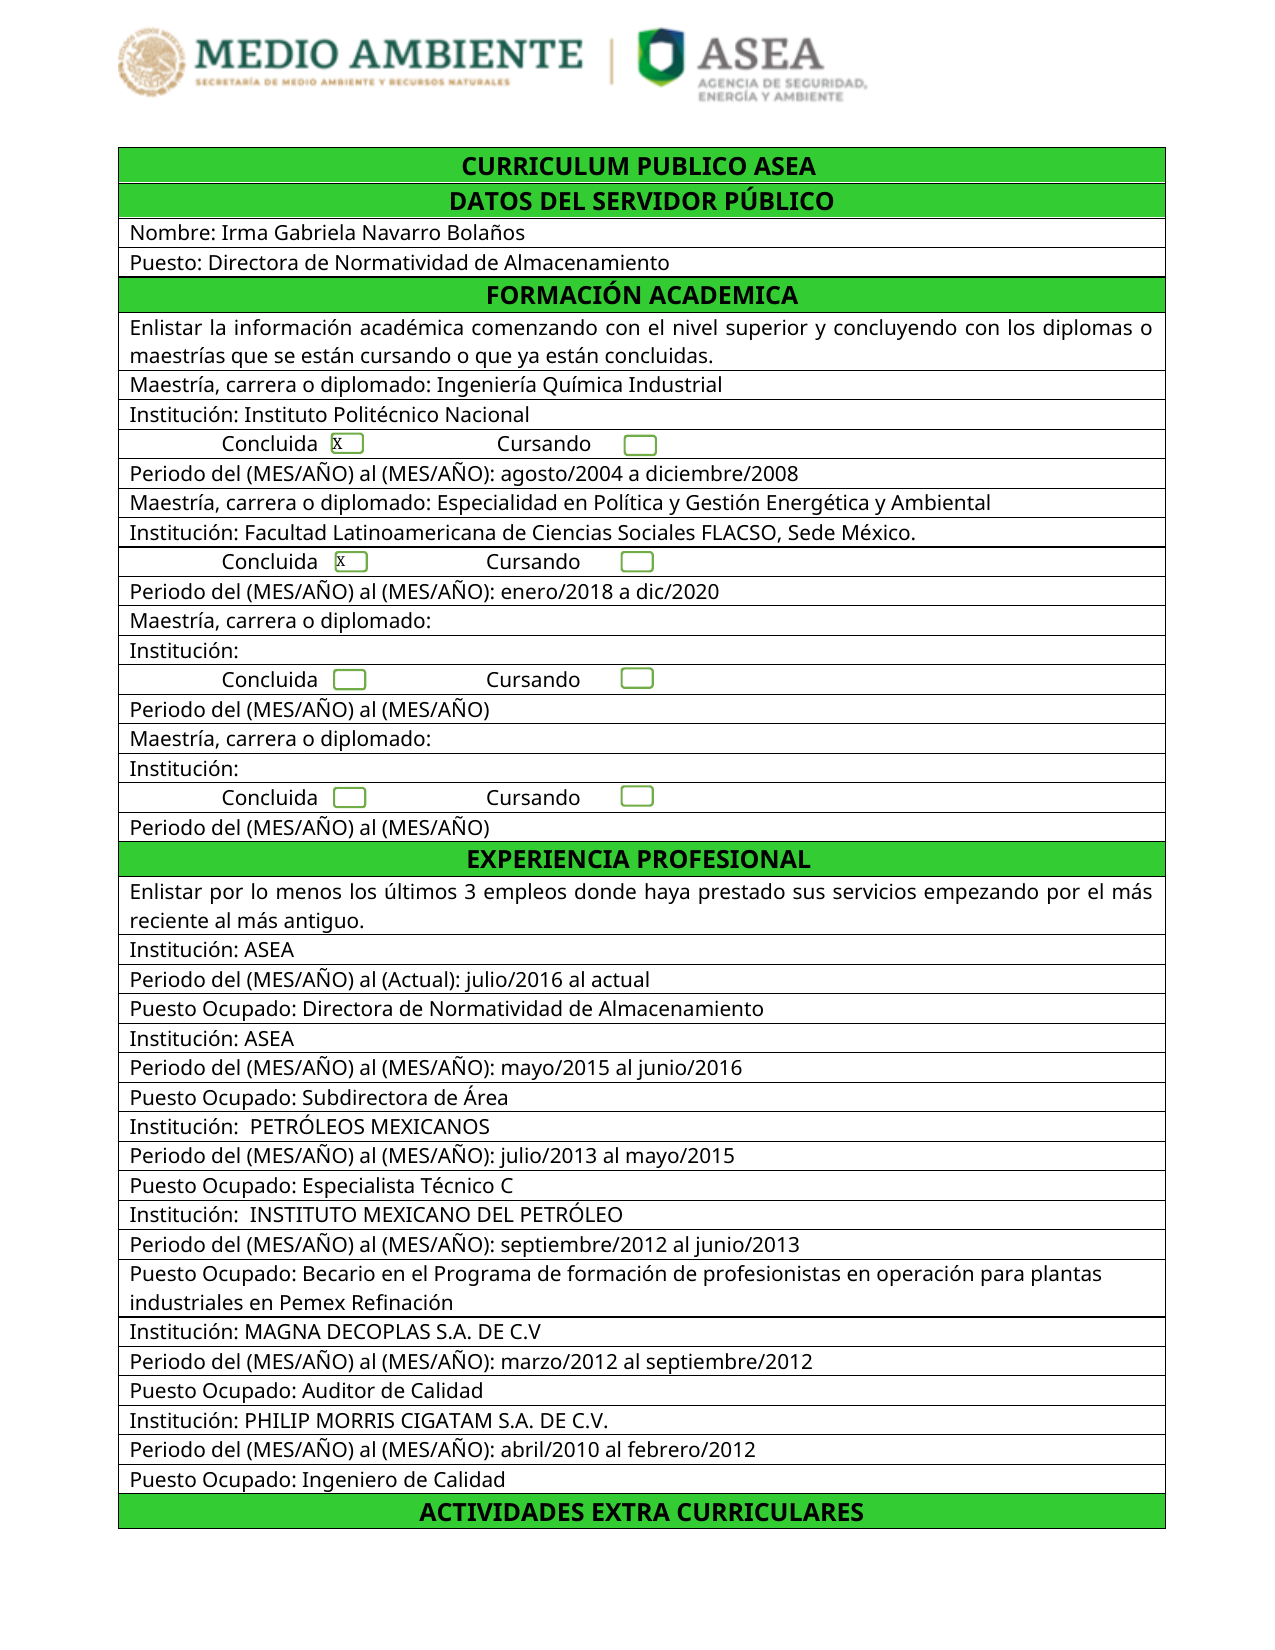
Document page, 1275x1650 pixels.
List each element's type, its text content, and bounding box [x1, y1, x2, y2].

table_cell FORMACIÓN ACADEMICA [119, 278, 1165, 312]
table_cell Institución: PETRÓLEOS MEXICANOS [119, 1112, 1165, 1141]
table_cell Puesto Ocupado: Directora de Normatividad de Almacenamiento [119, 994, 1165, 1023]
table_cell Puesto Ocupado: Auditor de Calidad [119, 1376, 1165, 1405]
table_cell DATOS DEL SERVIDOR PÚBLICO [119, 184, 1165, 217]
table_cell Maestría, carrera o diplomado: [119, 724, 1165, 753]
table_cell Periodo del (MES/AÑO) al (MES/AÑO): mayo/2015 al junio/2016 [119, 1053, 1165, 1082]
table_cell Institución: [119, 636, 1165, 664]
table_cell Concluida Cursando [119, 665, 1165, 694]
table_cell Enlistar la información académica comenzando con el nivel superior y concluyendo con los diplomas o maestrías que se están cursando o que ya están concluidas. [119, 313, 1165, 369]
table_cell Periodo del (MES/AÑO) al (MES/AÑO): marzo/2012 al septiembre/2012 [119, 1347, 1165, 1375]
table_cell Periodo del (MES/AÑO) al (MES/AÑO): septiembre/2012 al junio/2013 [119, 1230, 1165, 1258]
table_cell Institución: Instituto Politécnico Nacional [119, 400, 1165, 428]
table_header CURRICULUM PUBLICO ASEA [119, 148, 1165, 182]
table_cell Maestría, carrera o diplomado: Especialidad en Política y Gestión Energética y Ambiental [119, 489, 1165, 517]
table_cell Periodo del (MES/AÑO) al (MES/AÑO): enero/2018 a dic/2020 [119, 577, 1165, 605]
table_cell Institución: Facultad Latinoamericana de Ciencias Sociales FLACSO, Sede México. [119, 518, 1165, 546]
table_cell Periodo del (MES/AÑO) al (MES/AÑO): agosto/2004 a diciembre/2008 [119, 459, 1165, 487]
table_cell Institución: INSTITUTO MEXICANO DEL PETRÓLEO [119, 1201, 1165, 1229]
table_cell EXPERIENCIA PROFESIONAL [119, 842, 1165, 876]
table_cell Institución: ASEA [119, 935, 1165, 964]
table_cell Puesto Ocupado: Ingeniero de Calidad [119, 1465, 1165, 1493]
table_cell Periodo del (MES/AÑO) al (MES/AÑO) [119, 813, 1165, 841]
table_cell Nombre: Irma Gabriela Navarro Bolaños [119, 219, 1165, 247]
table_cell Periodo del (MES/AÑO) al (MES/AÑO): julio/2013 al mayo/2015 [119, 1142, 1165, 1170]
table_cell Enlistar por lo menos los últimos 3 empleos donde haya prestado sus servicios empezando por el más reciente al más antiguo. [119, 877, 1165, 934]
table_cell Maestría, carrera o diplomado: Ingeniería Química Industrial [119, 371, 1165, 399]
table_cell Institución: MAGNA DECOPLAS S.A. DE C.V [119, 1318, 1165, 1346]
table_cell Puesto Ocupado: Subdirectora de Área [119, 1083, 1165, 1111]
table_cell Concluida Cursando [119, 548, 1165, 576]
table_cell Puesto Ocupado: Becario en el Programa de formación de profesionistas en operación para plantas industriales en Pemex Refinación [119, 1260, 1165, 1316]
table_cell Puesto: Directora de Normatividad de Almacenamiento [119, 248, 1165, 276]
table_cell Concluida Cursando [119, 783, 1165, 812]
table_cell Periodo del (MES/AÑO) al (MES/AÑO): abril/2010 al febrero/2012 [119, 1435, 1165, 1464]
table_cell Institución: [119, 754, 1165, 782]
table_cell Institución: PHILIP MORRIS CIGATAM S.A. DE C.V. [119, 1406, 1165, 1434]
table_cell Puesto Ocupado: Especialista Técnico C [119, 1171, 1165, 1199]
table_cell Periodo del (MES/AÑO) al (Actual): julio/2016 al actual [119, 965, 1165, 993]
table_cell ACTIVIDADES EXTRA CURRICULARES [119, 1494, 1165, 1528]
table_cell Institución: ASEA [119, 1024, 1165, 1052]
table_cell Concluida Cursando [119, 430, 1165, 458]
table_cell Maestría, carrera o diplomado: [119, 606, 1165, 635]
table_cell Periodo del (MES/AÑO) al (MES/AÑO) [119, 695, 1165, 723]
